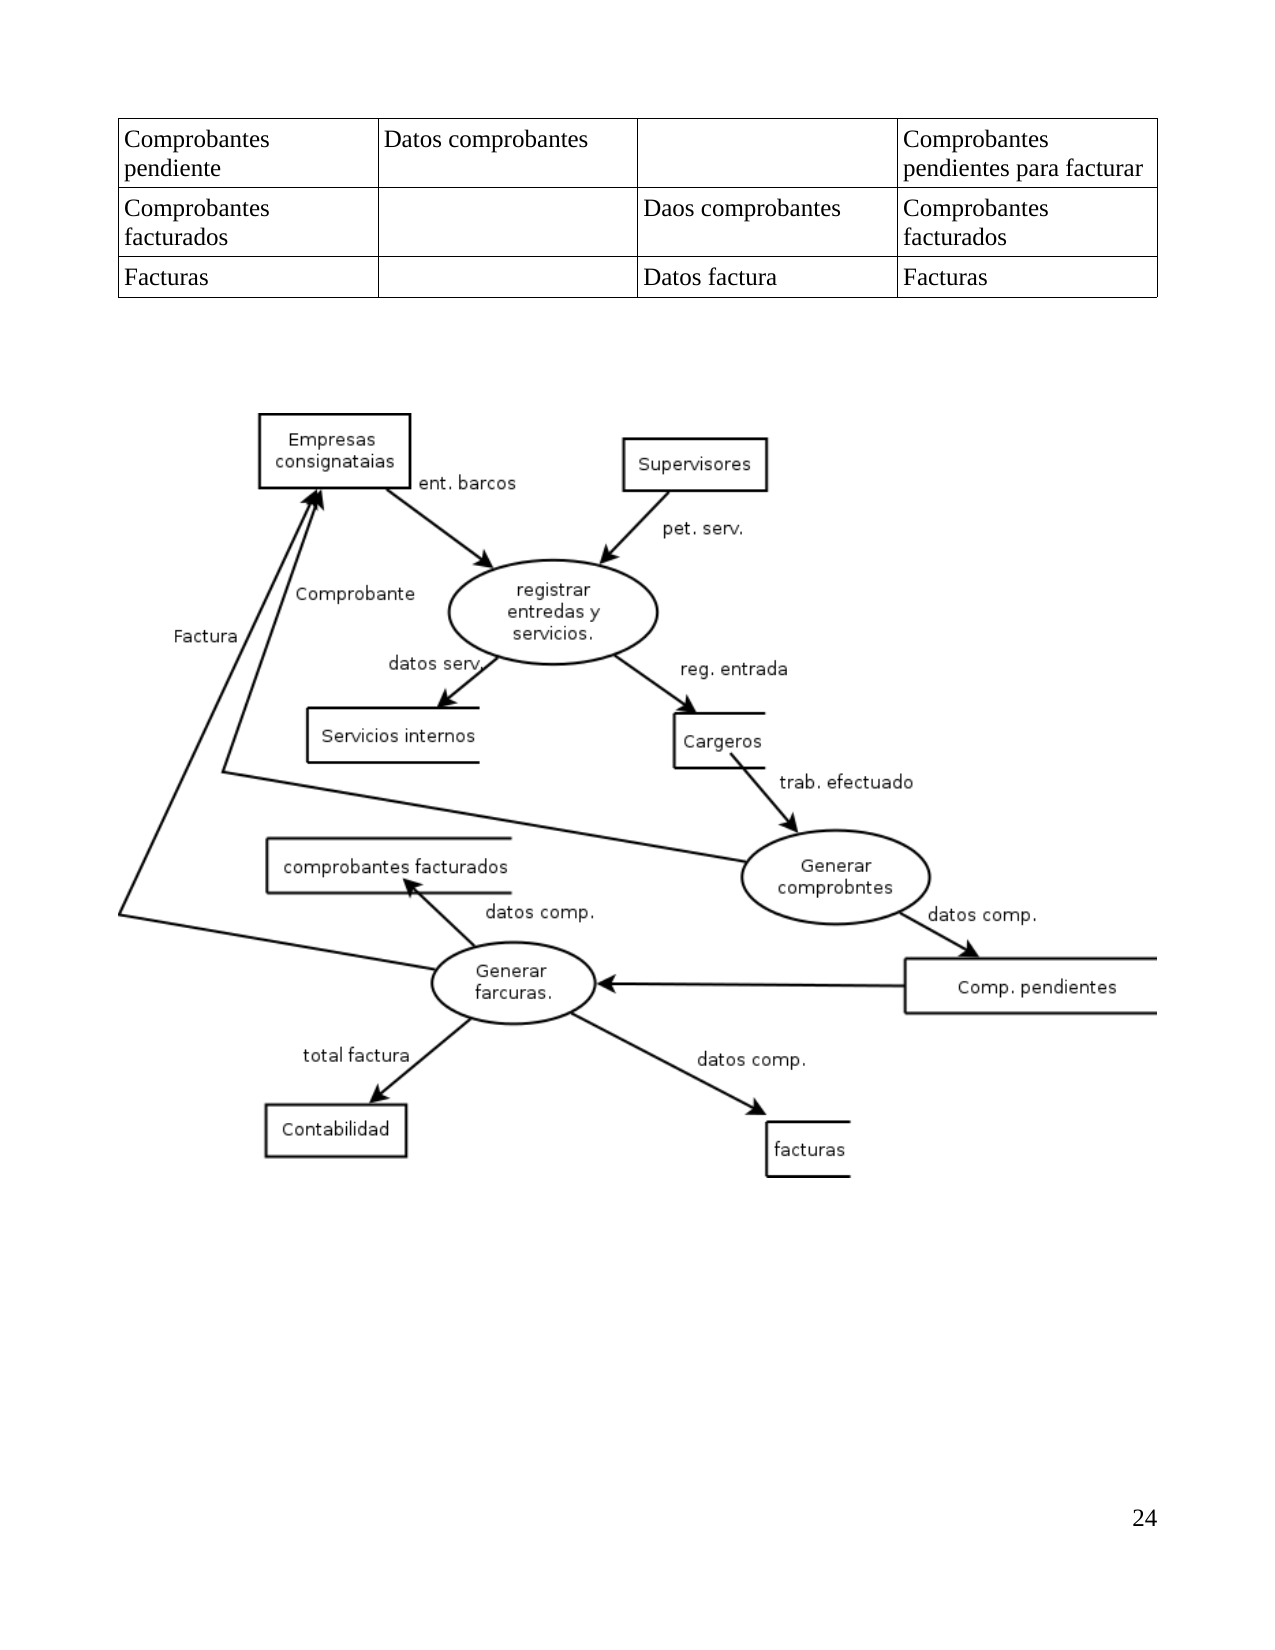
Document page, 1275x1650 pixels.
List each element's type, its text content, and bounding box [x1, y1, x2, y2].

table_cell Daos comprobantes [638, 188, 897, 256]
table_cell [379, 257, 637, 297]
table_cell Facturas [119, 257, 378, 297]
table_cell Datos factura [638, 257, 897, 297]
table_cell Comprobantes facturados [119, 188, 378, 256]
table_cell Datos comprobantes [379, 119, 637, 187]
table_cell [379, 188, 637, 256]
picture [118, 413, 1157, 1178]
table_cell Comprobantes pendiente [119, 119, 378, 187]
table_cell [638, 119, 897, 187]
table_cell Comprobantes facturados [898, 188, 1157, 256]
table_cell Comprobantes pendientes para facturar [898, 119, 1157, 187]
table_cell Facturas [898, 257, 1157, 297]
